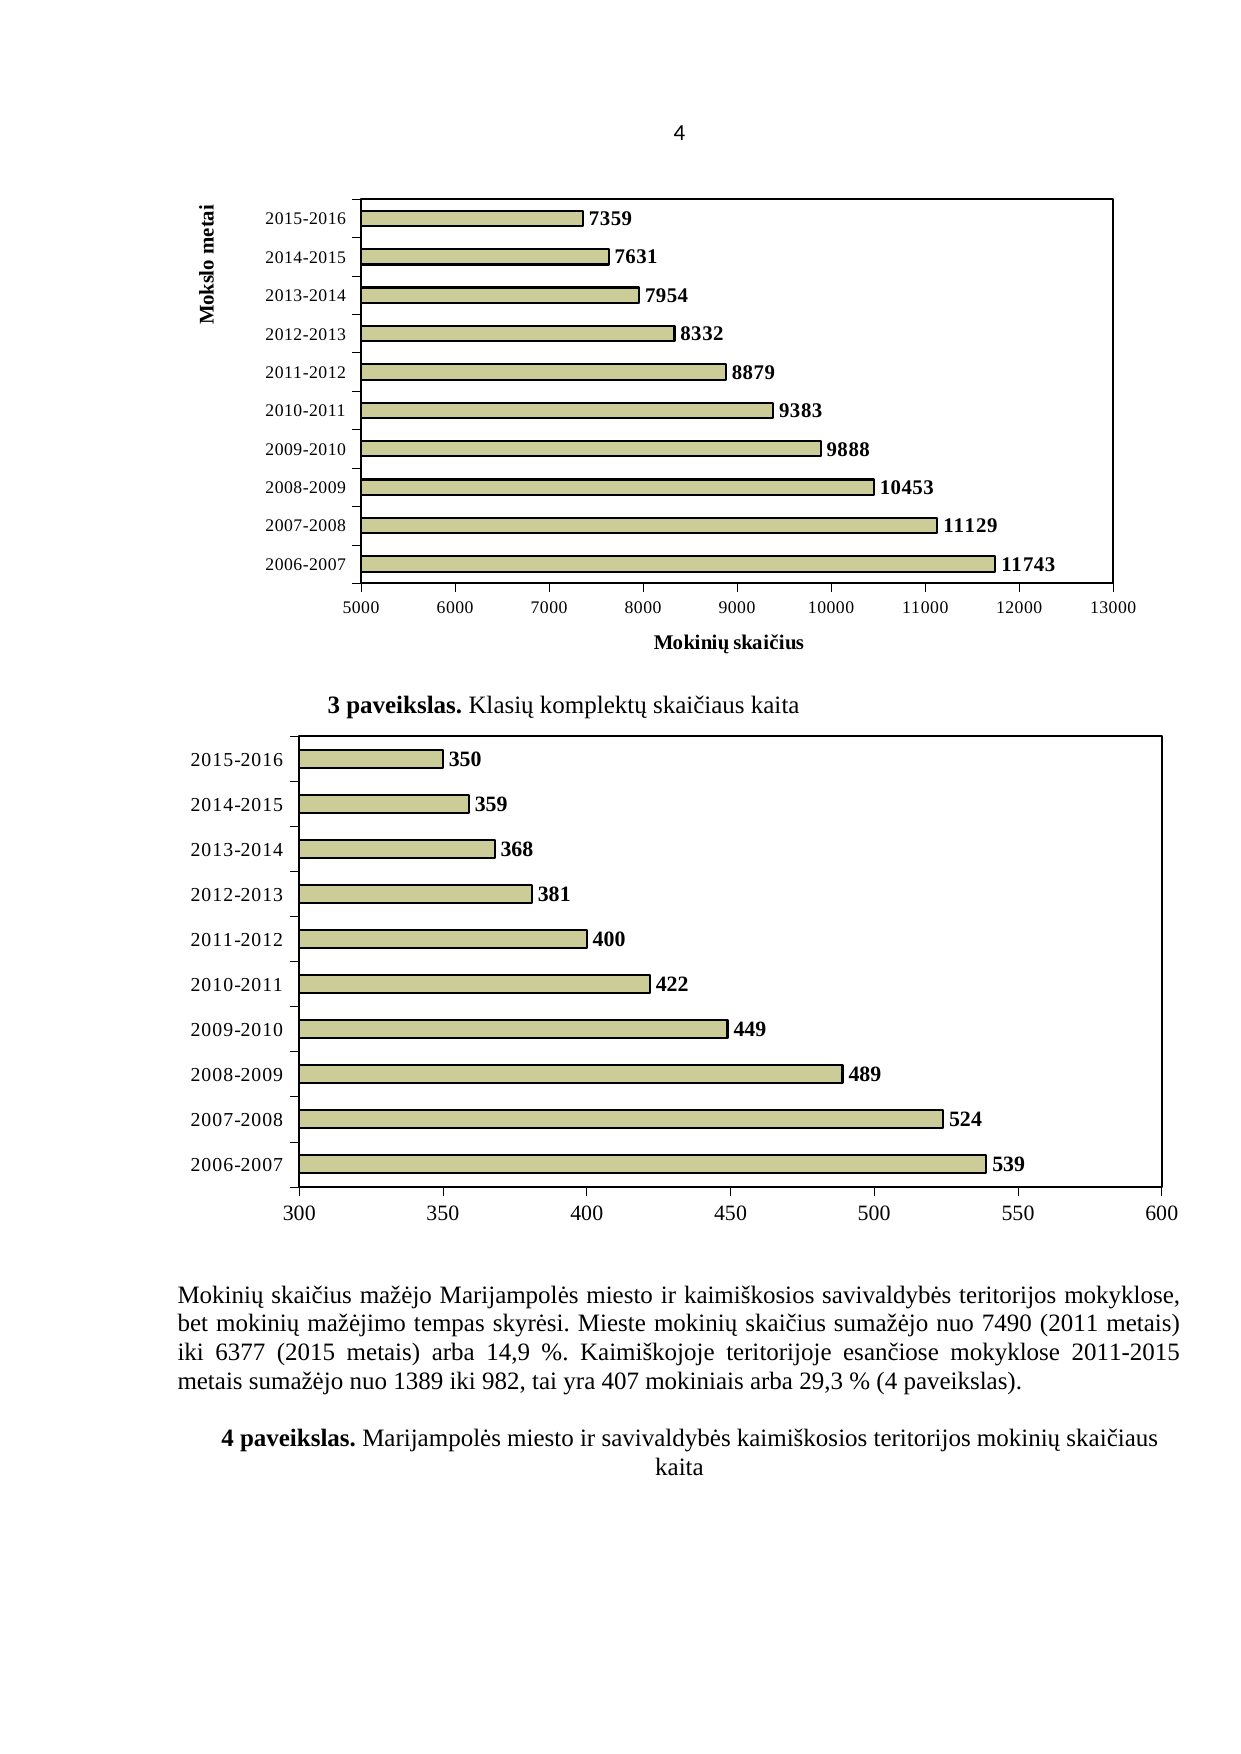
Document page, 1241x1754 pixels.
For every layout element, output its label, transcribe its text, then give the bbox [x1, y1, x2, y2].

text Mokinių skaičius mažėjo Marijampolės miesto ir kaimiškosios savivaldybės teritorijos mokyklose, bet mokinių mažėjimo tempas skyrėsi. Mieste mokinių skaičius sumažėjo nuo 7490 (2011 metais) iki 6377 (2015 metais) arba 14,9 %. Kaimiškojoje teritorijoje esančiose mokyklose 2011-2015 metais sumažėjo nuo 1389 iki 982, tai yra 407 mokiniais arba 29,3 % (4 paveikslas). [177, 1280, 1181, 1395]
text 3 paveikslas. Klasių komplektų skaičiaus kaita [177, 690, 1181, 719]
text 4 paveikslas. Marijampolės miesto ir savivaldybės kaimiškosios teritorijos mokinių skaičiaus kaita [177, 1423, 1181, 1481]
